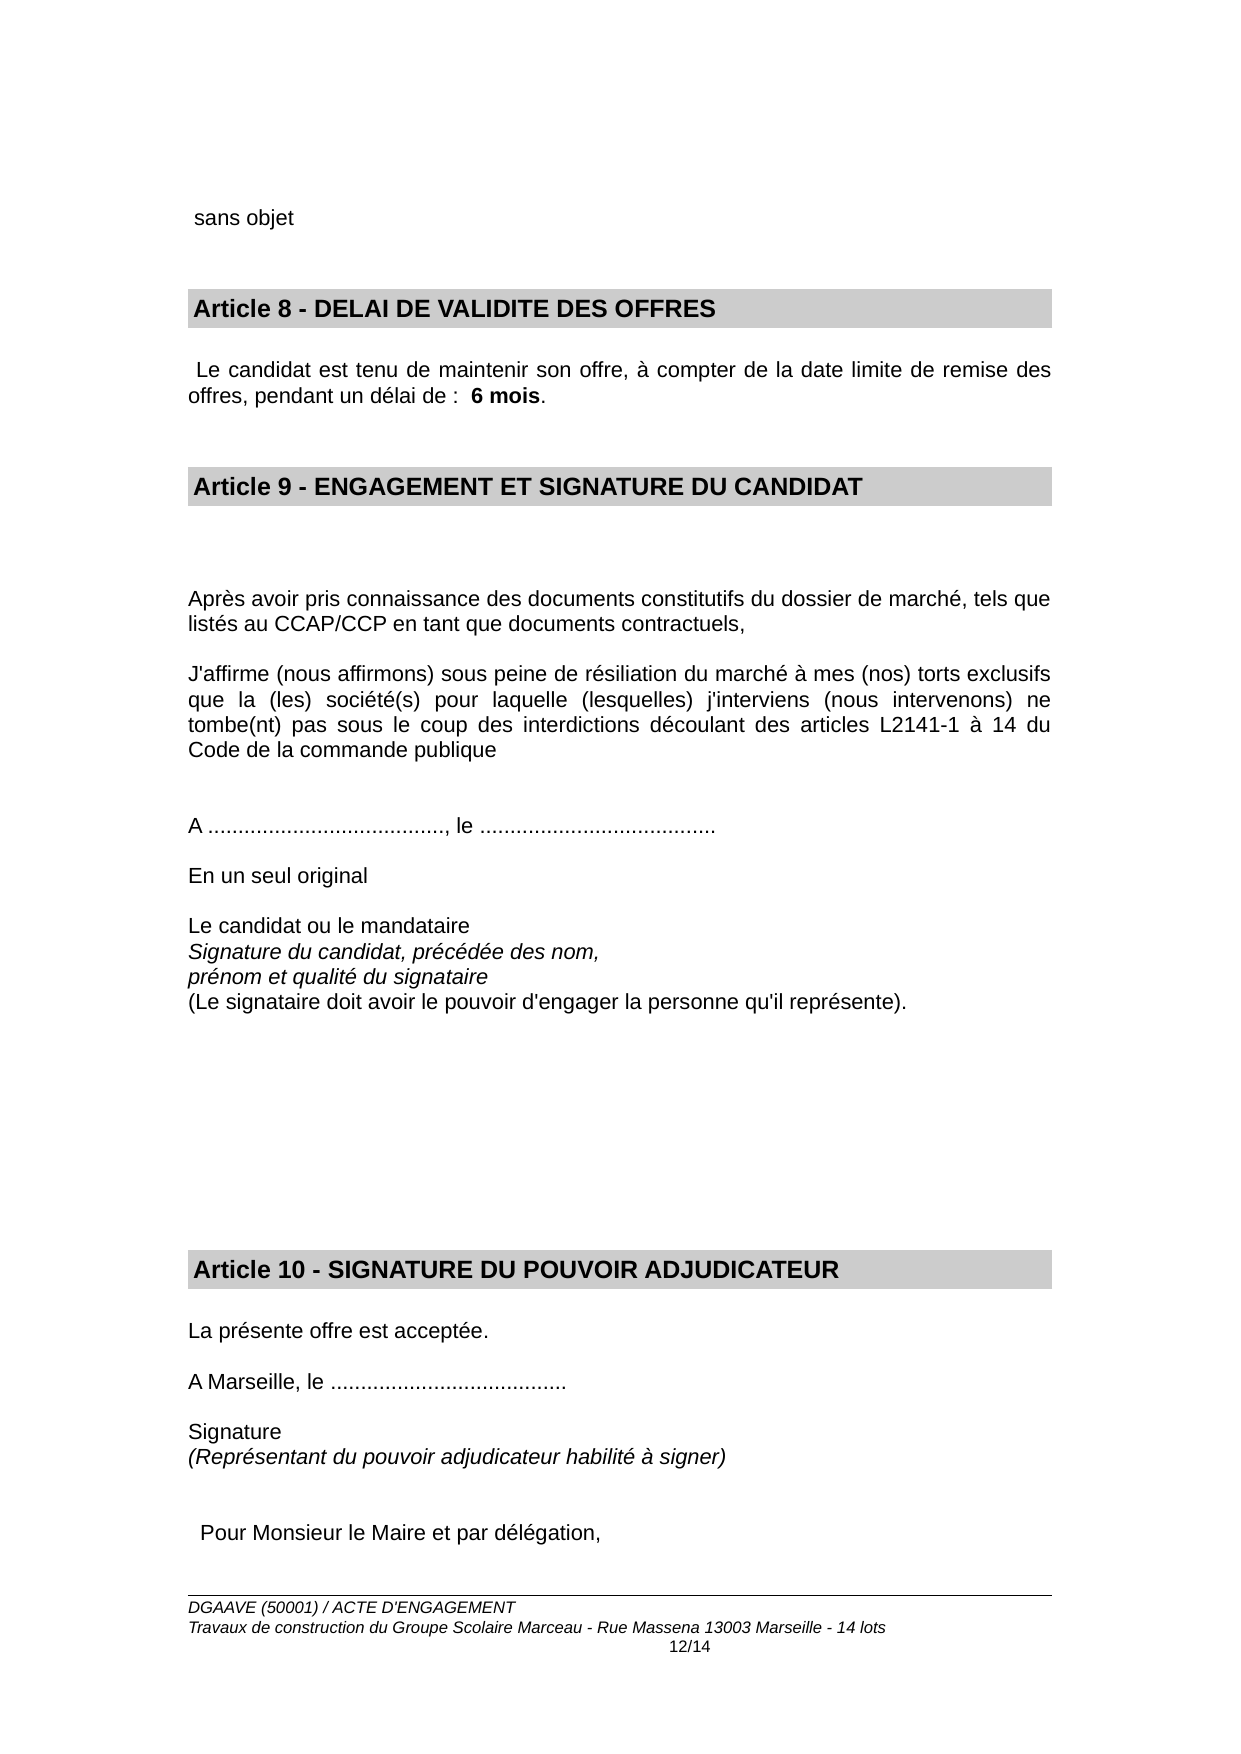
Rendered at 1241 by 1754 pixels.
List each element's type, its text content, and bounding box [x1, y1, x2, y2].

text En un seul original [188, 863, 1052, 888]
text Après avoir pris connaissance des documents constitutifs du dossier de marché, tels que listés au CCAP/CCP en tant que documents contractuels, [188, 586, 1052, 636]
text J'affirme (nous affirmons) sous peine de résiliation du marché à mes (nos) torts exclusifs que la (les) société(s) pour laquelle (lesquelles) j'interviens (nous intervenons) ne tombe(nt) pas sous le coup des interdictions découlant des articles L2141-1 à 14 du Code de la commande publique [188, 661, 1052, 762]
text (Le signataire doit avoir le pouvoir d'engager la personne qu'il représente). [188, 989, 1052, 1014]
text A ......................................., le ....................................... [188, 812, 1052, 838]
text Pour Monsieur le Maire et par délégation, [188, 1520, 1052, 1545]
text La présente offre est acceptée. [188, 1318, 1052, 1343]
subtitle ENGAGEMENT ET SIGNATURE DU CANDIDAT [190, 469, 1050, 504]
text A Marseille, le ....................................... [188, 1368, 1052, 1394]
text prénom et qualité du signataire [188, 964, 1052, 989]
text Signature du candidat, précédée des nom, [188, 938, 1052, 964]
text Signature [188, 1419, 1052, 1444]
text sans objet [188, 204, 1052, 230]
subtitle DELAI DE VALIDITE DES OFFRES [190, 291, 1050, 326]
subtitle SIGNATURE DU POUVOIR ADJUDICATEUR [190, 1252, 1050, 1287]
text (Représentant du pouvoir adjudicateur habilité à signer) [188, 1444, 1052, 1469]
text Le candidat est tenu de maintenir son offre, à compter de la date limite de remise des offres, pendant un délai de : 6 mois. [188, 357, 1052, 408]
text Le candidat ou le mandataire [188, 913, 1052, 938]
